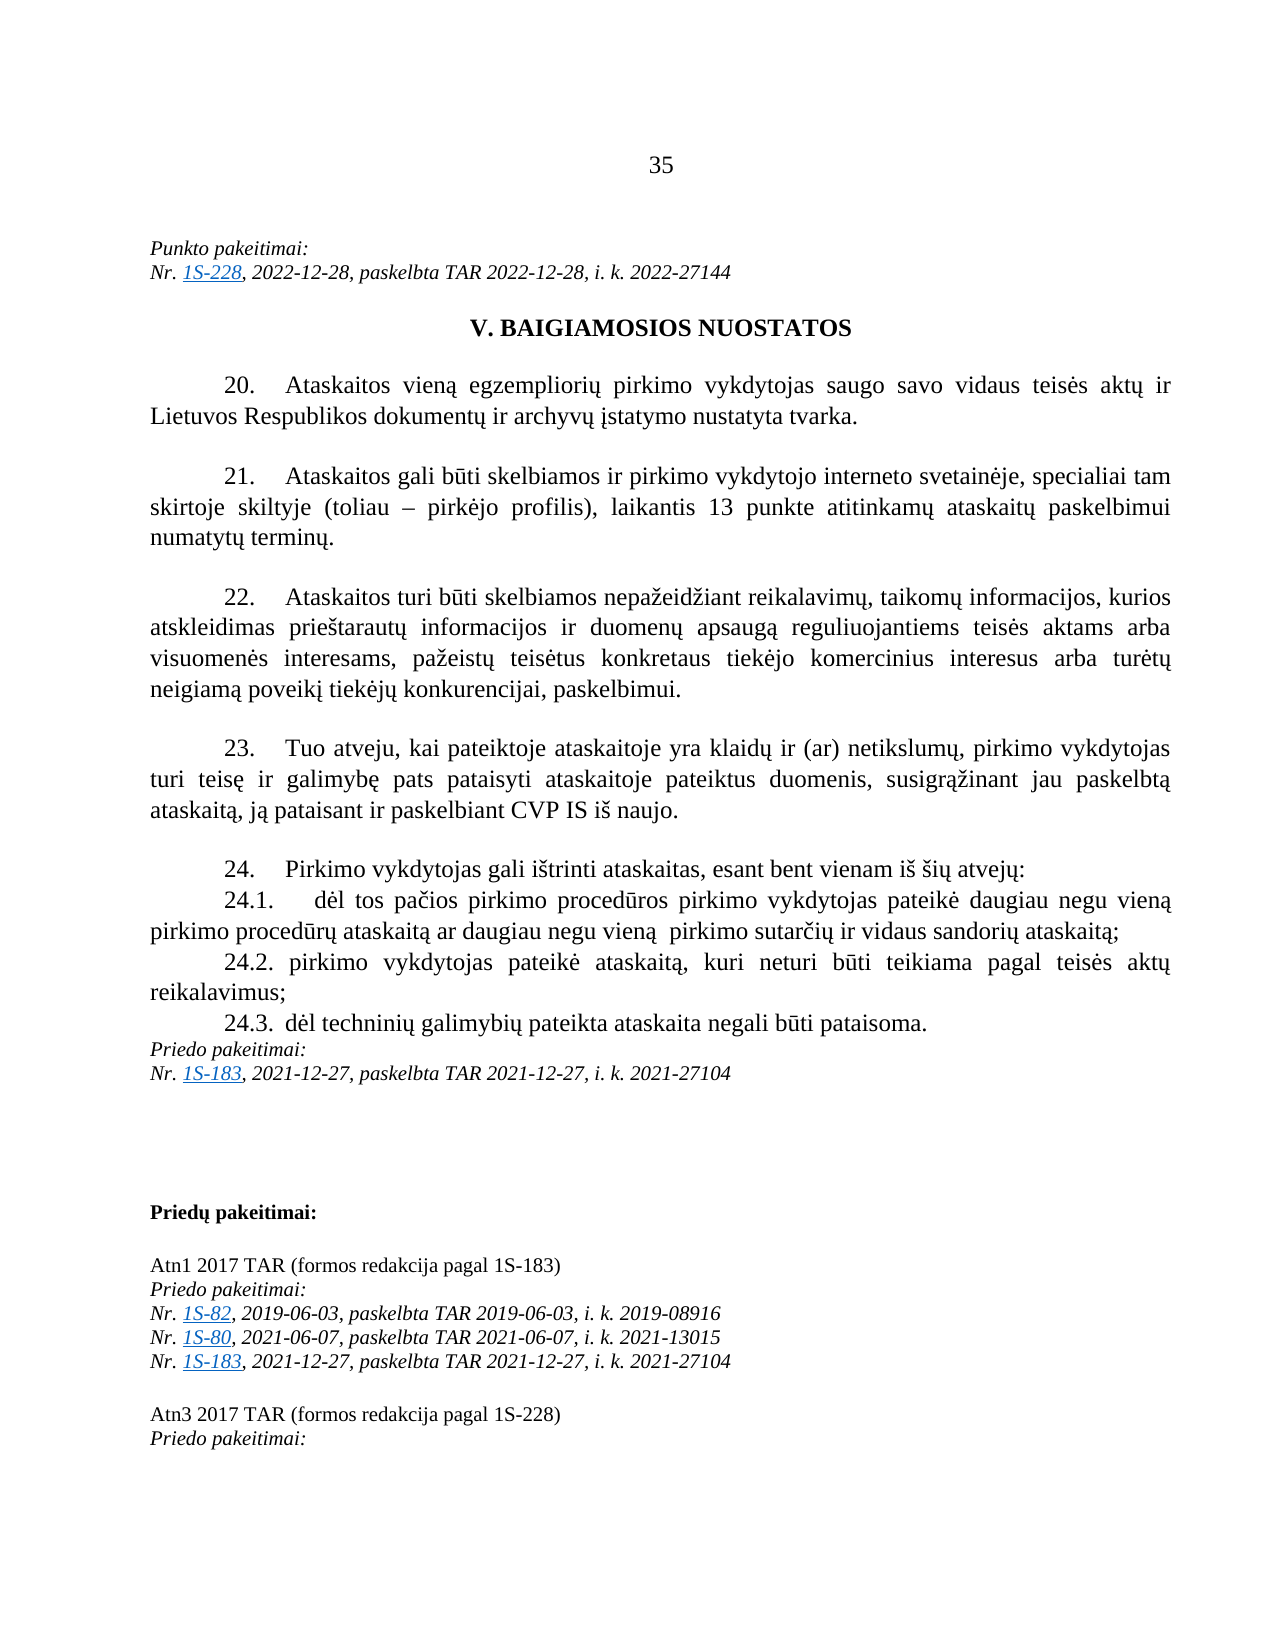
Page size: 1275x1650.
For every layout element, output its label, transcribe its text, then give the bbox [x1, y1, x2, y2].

text 24.3. dėl techninių galimybių pateikta ataskaita negali būti pataisoma. [150, 1008, 1172, 1037]
text Nr. 1S-183, 2021-12-27, paskelbta TAR 2021-12-27, i. k. 2021-27104 [150, 1349, 1172, 1373]
text Nr. 1S-183, 2021-12-27, paskelbta TAR 2021-12-27, i. k. 2021-27104 [150, 1061, 1172, 1085]
text Nr. 1S-82, 2019-06-03, paskelbta TAR 2019-06-03, i. k. 2019-08916 [150, 1301, 1172, 1325]
text 23. Tuo atveju, kai pateiktoje ataskaitoje yra klaidų ir (ar) netikslumų, pirkimo vykdytojas turi teisę ir galimybę pats pataisyti ataskaitoje pateiktus duomenis, susigrąžinant jau paskelbtą ataskaitą, ją pataisant ir paskelbiant CVP IS iš naujo. [150, 733, 1172, 824]
text Priedo pakeitimai: [150, 1426, 1172, 1450]
text Priedo pakeitimai: [150, 1277, 1172, 1301]
text Priedo pakeitimai: [150, 1037, 1172, 1061]
text Punkto pakeitimai: [150, 236, 1172, 260]
text 24.1. dėl tos pačios pirkimo procedūros pirkimo vykdytojas pateikė daugiau negu vieną pirkimo procedūrų ataskaitą ar daugiau negu vieną pirkimo sutarčių ir vidaus sandorių ataskaitą; [150, 885, 1172, 944]
text Atn3 2017 TAR (formos redakcija pagal 1S-228) [150, 1402, 1172, 1426]
text 22. Ataskaitos turi būti skelbiamos nepažeidžiant reikalavimų, taikomų informacijos, kurios atskleidimas prieštarautų informacijos ir duomenų apsaugą reguliuojantiems teisės aktams arba visuomenės interesams, pažeistų teisėtus konkretaus tiekėjo komercinius interesus arba turėtų neigiamą poveikį tiekėjų konkurencijai, paskelbimui. [150, 582, 1172, 703]
text Nr. 1S-80, 2021-06-07, paskelbta TAR 2021-06-07, i. k. 2021-13015 [150, 1325, 1172, 1349]
text Nr. 1S-228, 2022-12-28, paskelbta TAR 2022-12-28, i. k. 2022-27144 [150, 260, 1172, 284]
text 24. Pirkimo vykdytojas gali ištrinti ataskaitas, esant bent vienam iš šių atvejų: [150, 854, 1172, 883]
text 20. Ataskaitos vieną egzempliorių pirkimo vykdytojas saugo savo vidaus teisės aktų ir Lietuvos Respublikos dokumentų ir archyvų įstatymo nustatyta tvarka. [150, 371, 1172, 430]
text 21. Ataskaitos gali būti skelbiamos ir pirkimo vykdytojo interneto svetainėje, specialiai tam skirtoje skiltyje (toliau – pirkėjo profilis), laikantis 13 punkte atitinkamų ataskaitų paskelbimui numatytų terminų. [150, 461, 1172, 551]
text Atn1 2017 TAR (formos redakcija pagal 1S-183) [150, 1253, 1172, 1277]
text Priedų pakeitimai: [150, 1200, 1172, 1224]
text 24.2. pirkimo vykdytojas pateikė ataskaitą, kuri neturi būti teikiama pagal teisės aktų reikalavimus; [150, 947, 1172, 1006]
text V. BAIGIAMOSIOS NUOSTATOS [150, 313, 1172, 342]
